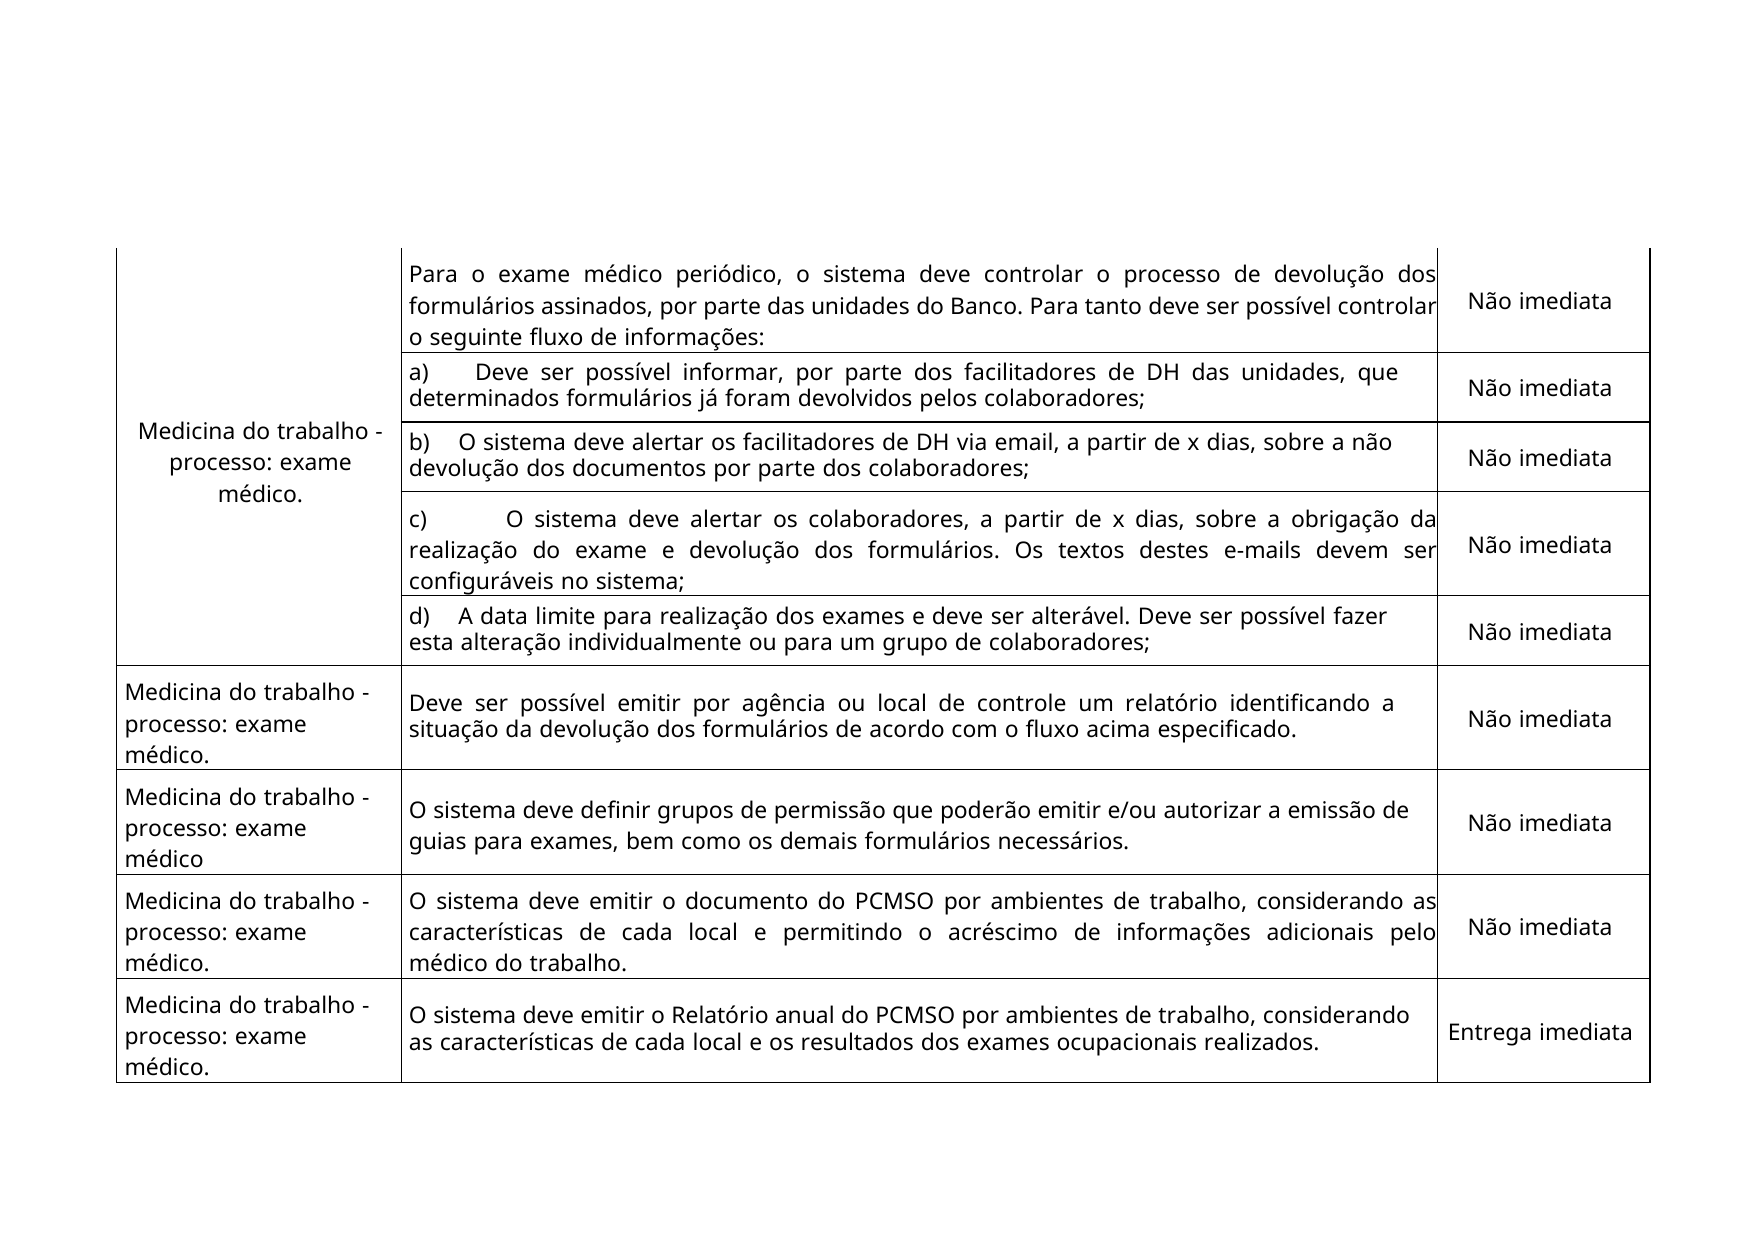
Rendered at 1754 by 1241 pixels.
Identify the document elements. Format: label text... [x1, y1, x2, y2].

table_cell O sistema deve definir grupos de permissão que poderão emitir e/ou autorizar a emissão de guias para exames, bem como os demais formulários necessários. [402, 770, 1437, 873]
table_cell d) A data limite para realização dos exames e deve ser alterável. Deve ser possível fazer esta alteração individualmente ou para um grupo de colaboradores; [402, 596, 1437, 665]
table_cell Entrega imediata [1438, 979, 1649, 1082]
table_cell c) O sistema deve alertar os colaboradores, a partir de x dias, sobre a obrigação da realização do exame e devolução dos formulários. Os textos destes e-mails devem ser configuráveis no sistema; [402, 492, 1437, 595]
table_cell Não imediata [1438, 353, 1649, 421]
table_cell Não imediata [1438, 423, 1649, 491]
table_cell Medicina do trabalho - processo: exame médico [117, 770, 401, 873]
table_cell Não imediata [1438, 666, 1649, 769]
table_cell O sistema deve emitir o Relatório anual do PCMSO por ambientes de trabalho, considerando as características de cada local e os resultados dos exames ocupacionais realizados. [402, 979, 1437, 1082]
table_cell b) O sistema deve alertar os facilitadores de DH via email, a partir de x dias, sobre a não devolução dos documentos por parte dos colaboradores; [402, 423, 1437, 491]
table_cell a) Deve ser possível informar, por parte dos facilitadores de DH das unidades, que determinados formulários já foram devolvidos pelos colaboradores; [402, 353, 1437, 421]
table_header Medicina do trabalho - processo: exame médico. [117, 248, 401, 665]
table_cell Deve ser possível emitir por agência ou local de controle um relatório identificando a situação da devolução dos formulários de acordo com o fluxo acima especificado. [402, 666, 1437, 769]
table_header Para o exame médico periódico, o sistema deve controlar o processo de devolução dos formulários assinados, por parte das unidades do Banco. Para tanto deve ser possível controlar o seguinte fluxo de informações: [402, 248, 1437, 352]
table_cell Não imediata [1438, 770, 1649, 873]
table_cell Não imediata [1438, 492, 1649, 595]
table_header Não imediata [1438, 248, 1649, 352]
table_cell O sistema deve emitir o documento do PCMSO por ambientes de trabalho, considerando as características de cada local e permitindo o acréscimo de informações adicionais pelo médico do trabalho. [402, 875, 1437, 978]
table_cell Não imediata [1438, 875, 1649, 978]
table_cell Medicina do trabalho - processo: exame médico. [117, 875, 401, 978]
table_cell Medicina do trabalho - processo: exame médico. [117, 979, 401, 1082]
table_cell Medicina do trabalho - processo: exame médico. [117, 666, 401, 769]
table_cell Não imediata [1438, 596, 1649, 665]
